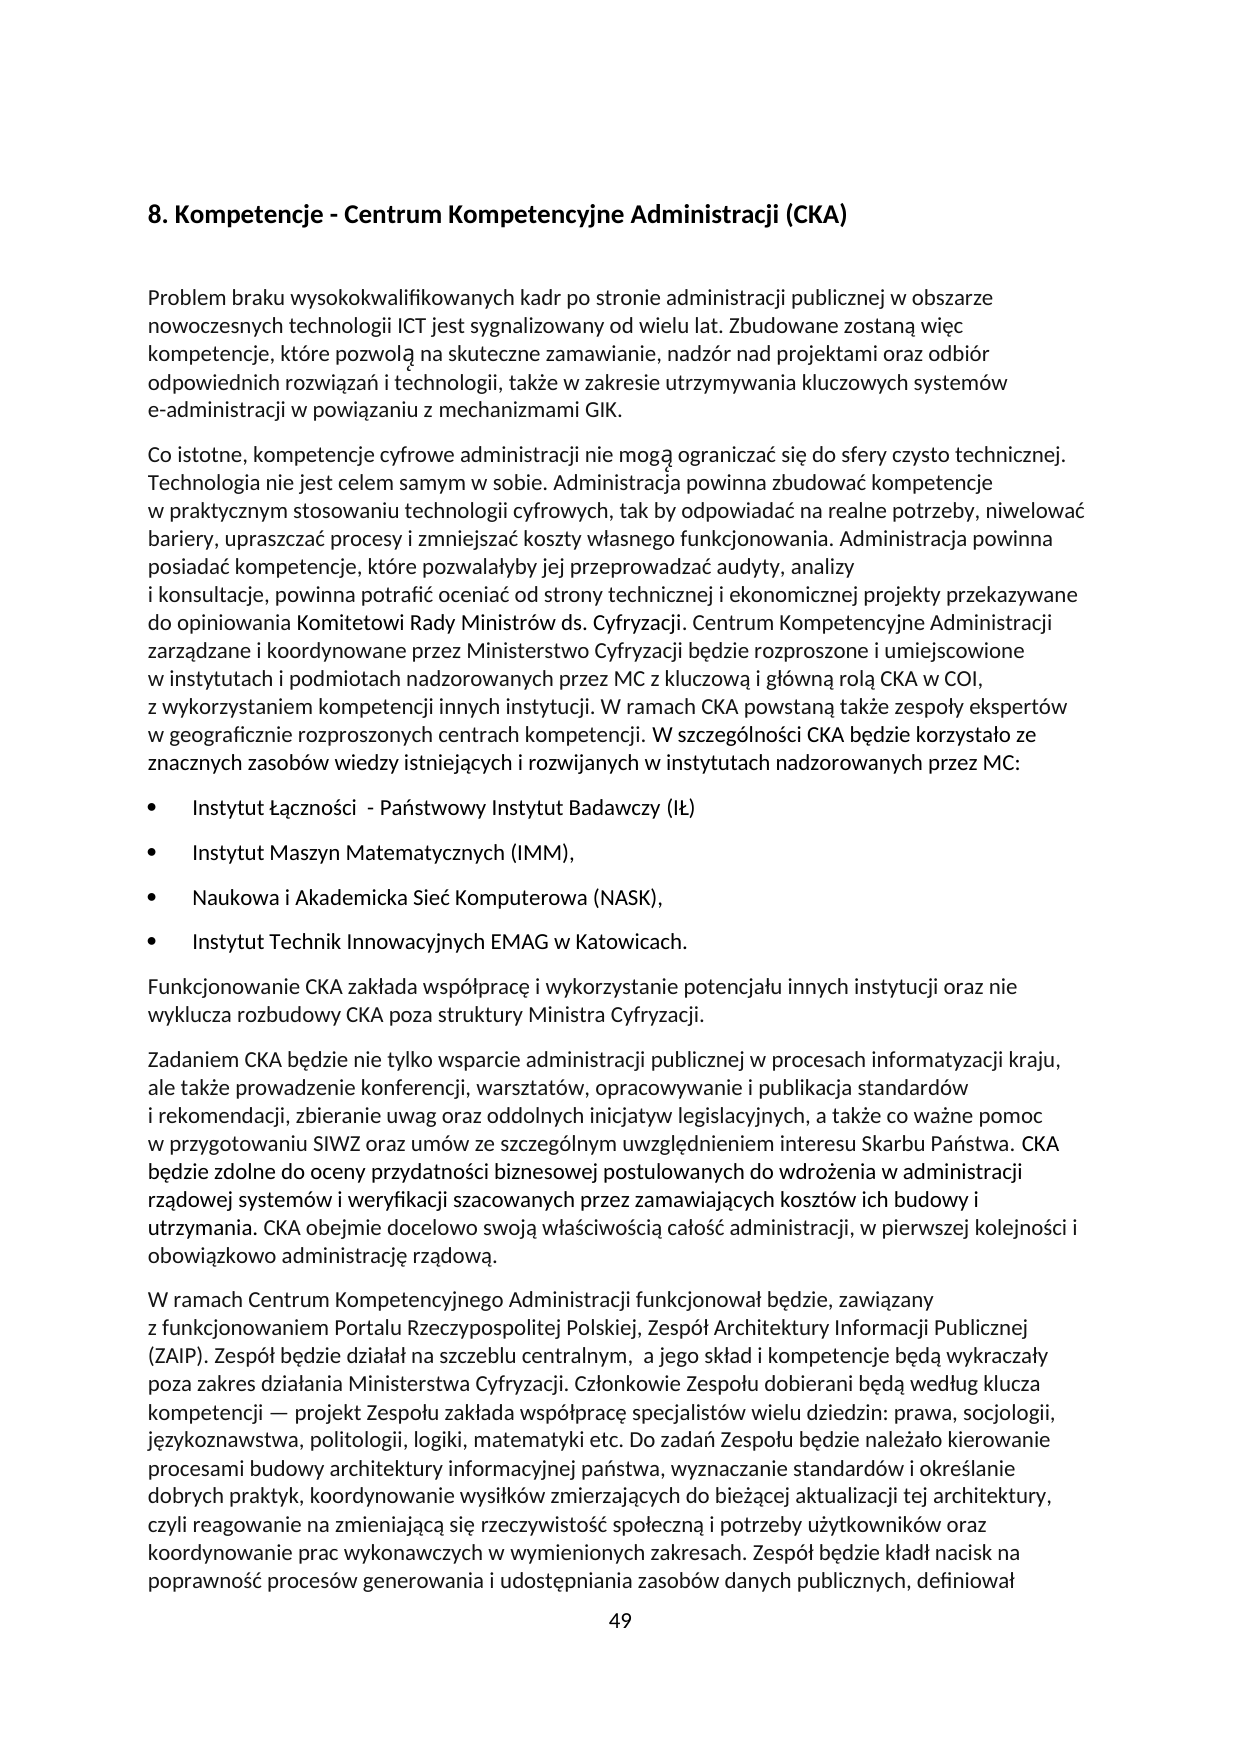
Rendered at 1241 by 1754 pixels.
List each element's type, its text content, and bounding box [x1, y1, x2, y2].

list Instytut Maszyn Matematycznych (IMM), [148, 838, 1093, 866]
list Instytut Technik Innowacyjnych EMAG w Katowicach. [148, 927, 1093, 955]
text Problem braku wysokokwalifikowanych kadr po stronie administracji publicznej w obszarze nowoczesnych technologii ICT jest sygnalizowany od wielu lat. Zbudowane zostaną więc kompetencje, które pozwolą̨ na skuteczne zamawianie, nadzór nad projektami oraz odbiór odpowiednich rozwiązań i technologii, także w zakresie utrzymywania kluczowych systemów e‑administracji w powiązaniu z mechanizmami GIK. [148, 283, 1093, 424]
text Zadaniem CKA będzie nie tylko wsparcie administracji publicznej w procesach informatyzacji kraju, ale także prowadzenie konferencji, warsztatów, opracowywanie i publikacja standardów i rekomendacji, zbieranie uwag oraz oddolnych inicjatyw legislacyjnych, a także co ważne pomoc w przygotowaniu SIWZ oraz umów ze szczególnym uwzględnieniem interesu Skarbu Państwa. CKA będzie zdolne do oceny przydatności biznesowej postulowanych do wdrożenia w administracji rządowej systemów i weryfikacji szacowanych przez zamawiających kosztów ich budowy i utrzymania. CKA obejmie docelowo swoją właściwością całość administracji, w pierwszej kolejności i obowiązkowo administrację rządową. [148, 1045, 1093, 1269]
text Funkcjonowanie CKA zakłada współpracę i wykorzystanie potencjału innych instytucji oraz nie wyklucza rozbudowy CKA poza struktury Ministra Cyfryzacji. [148, 972, 1093, 1028]
text Co istotne, kompetencje cyfrowe administracji nie mogą̨ ograniczać się do sfery czysto technicznej. Technologia nie jest celem samym w sobie. Administracja powinna zbudować kompetencje w praktycznym stosowaniu technologii cyfrowych, tak by odpowiadać na realne potrzeby, niwelować bariery, upraszczać procesy i zmniejszać koszty własnego funkcjonowania. Administracja powinna posiadać kompetencje, które pozwalałyby jej przeprowadzać audyty, analizy i konsultacje, powinna potrafić oceniać od strony technicznej i ekonomicznej projekty przekazywane do opiniowania Komitetowi Rady Ministrów ds. Cyfryzacji. Centrum Kompetencyjne Administracji zarządzane i koordynowane przez Ministerstwo Cyfryzacji będzie rozproszone i umiejscowione w instytutach i podmiotach nadzorowanych przez MC z kluczową i główną rolą CKA w COI, z wykorzystaniem kompetencji innych instytucji. W ramach CKA powstaną także zespoły ekspertów w geograficznie rozproszonych centrach kompetencji. W szczególności CKA będzie korzystało ze znacznych zasobów wiedzy istniejących i rozwijanych w instytutach nadzorowanych przez MC: [148, 440, 1093, 777]
list Instytut Łączności - Państwowy Instytut Badawczy (IŁ) [148, 793, 1093, 821]
text 8. Kompetencje - Centrum Kompetencyjne Administracji (CKA) [148, 197, 1093, 231]
text W ramach Centrum Kompetencyjnego Administracji funkcjonował będzie, zawiązany z funkcjonowaniem Portalu Rzeczypospolitej Polskiej, Zespół Architektury Informacji Publicznej (ZAIP). Zespół będzie działał na szczeblu centralnym, a jego skład i kompetencje będą wykraczały poza zakres działania Ministerstwa Cyfryzacji. Członkowie Zespołu dobierani będą według klucza kompetencji — projekt Zespołu zakłada współpracę specjalistów wielu dziedzin: prawa, socjologii, językoznawstwa, politologii, logiki, matematyki etc. Do zadań Zespołu będzie należało kierowanie procesami budowy architektury informacyjnej państwa, wyznaczanie standardów i określanie dobrych praktyk, koordynowanie wysiłków zmierzających do bieżącej aktualizacji tej architektury, czyli reagowanie na zmieniającą się rzeczywistość społeczną i potrzeby użytkowników oraz koordynowanie prac wykonawczych w wymienionych zakresach. Zespół będzie kładł nacisk na poprawność procesów generowania i udostępniania zasobów danych publicznych, definiował [148, 1286, 1093, 1594]
list Naukowa i Akademicka Sieć Komputerowa (NASK), [148, 883, 1093, 911]
